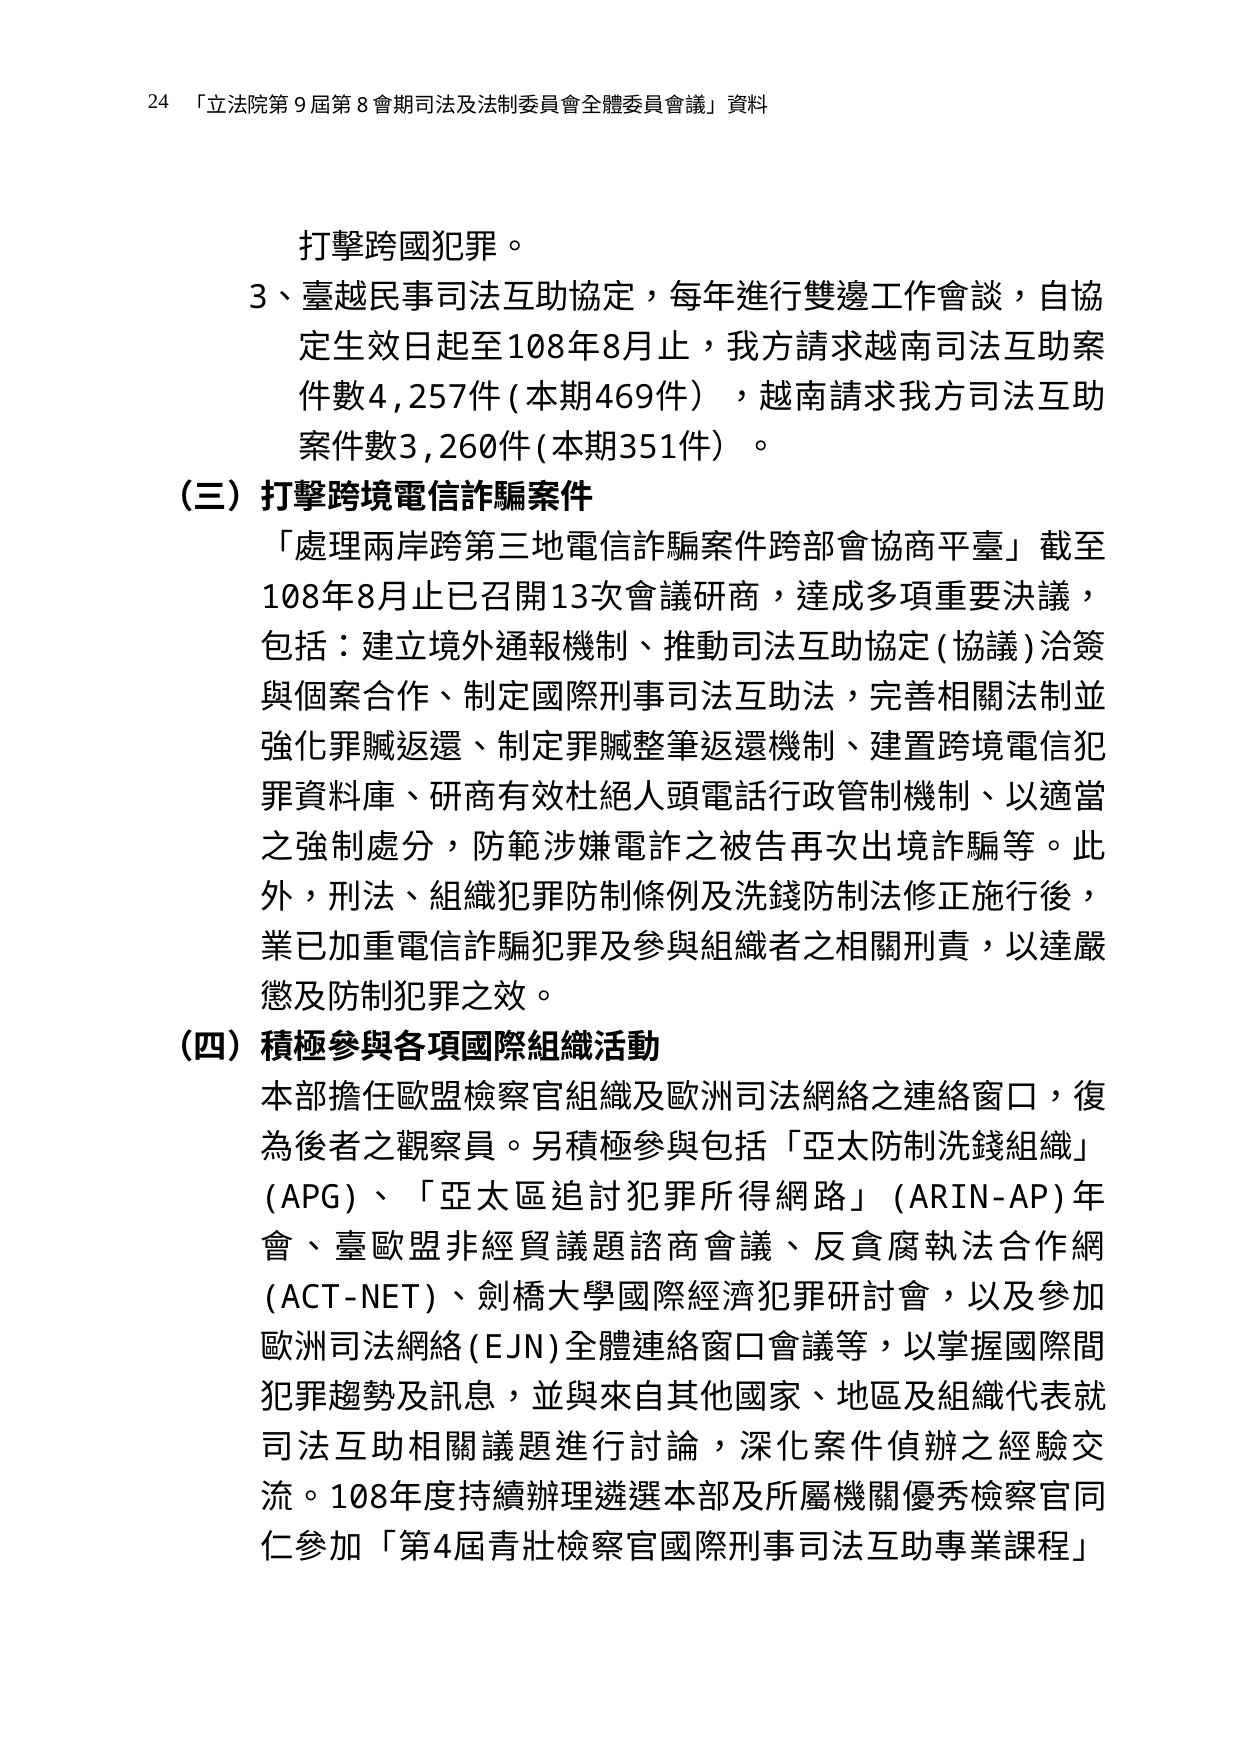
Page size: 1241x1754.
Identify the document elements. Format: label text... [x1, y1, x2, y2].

text （三）打擊跨境電信詐騙案件 [160, 469, 1106, 519]
text （四）積極參與各項國際組織活動 [160, 1019, 1106, 1069]
text 打擊跨國犯罪。 [248, 219, 1106, 269]
text 本部擔任歐盟檢察官組織及歐洲司法網絡之連絡窗口，復為後者之觀察員。另積極參與包括「亞太防制洗錢組織」(APG)、「亞太區追討犯罪所得網路」(ARIN-AP)年會、臺歐盟非經貿議題諮商會議、反貪腐執法合作網(ACT-NET)、劍橋大學國際經濟犯罪研討會，以及參加歐洲司法網絡(EJN)全體連絡窗口會議等，以掌握國際間犯罪趨勢及訊息，並與來自其他國家、地區及組織代表就司法互助相關議題進行討論，深化案件偵辦之經驗交流。108年度持續辦理遴選本部及所屬機關優秀檢察官同仁參加「第4屆青壯檢察官國際刑事司法互助專業課程」 [260, 1069, 1106, 1569]
text 3、臺越民事司法互助協定，每年進行雙邊工作會談，自協定生效日起至108年8月止，我方請求越南司法互助案件數4,257件(本期469件），越南請求我方司法互助案件數3,260件(本期351件）。 [248, 269, 1106, 469]
text 「處理兩岸跨第三地電信詐騙案件跨部會協商平臺」截至108年8月止已召開13次會議研商，達成多項重要決議，包括：建立境外通報機制、推動司法互助協定(協議)洽簽與個案合作、制定國際刑事司法互助法，完善相關法制並強化罪贓返還、制定罪贓整筆返還機制、建置跨境電信犯罪資料庫、研商有效杜絕人頭電話行政管制機制、以適當之強制處分，防範涉嫌電詐之被告再次出境詐騙等。此外，刑法、組織犯罪防制條例及洗錢防制法修正施行後，業已加重電信詐騙犯罪及參與組織者之相關刑責，以達嚴懲及防制犯罪之效。 [260, 519, 1106, 1019]
